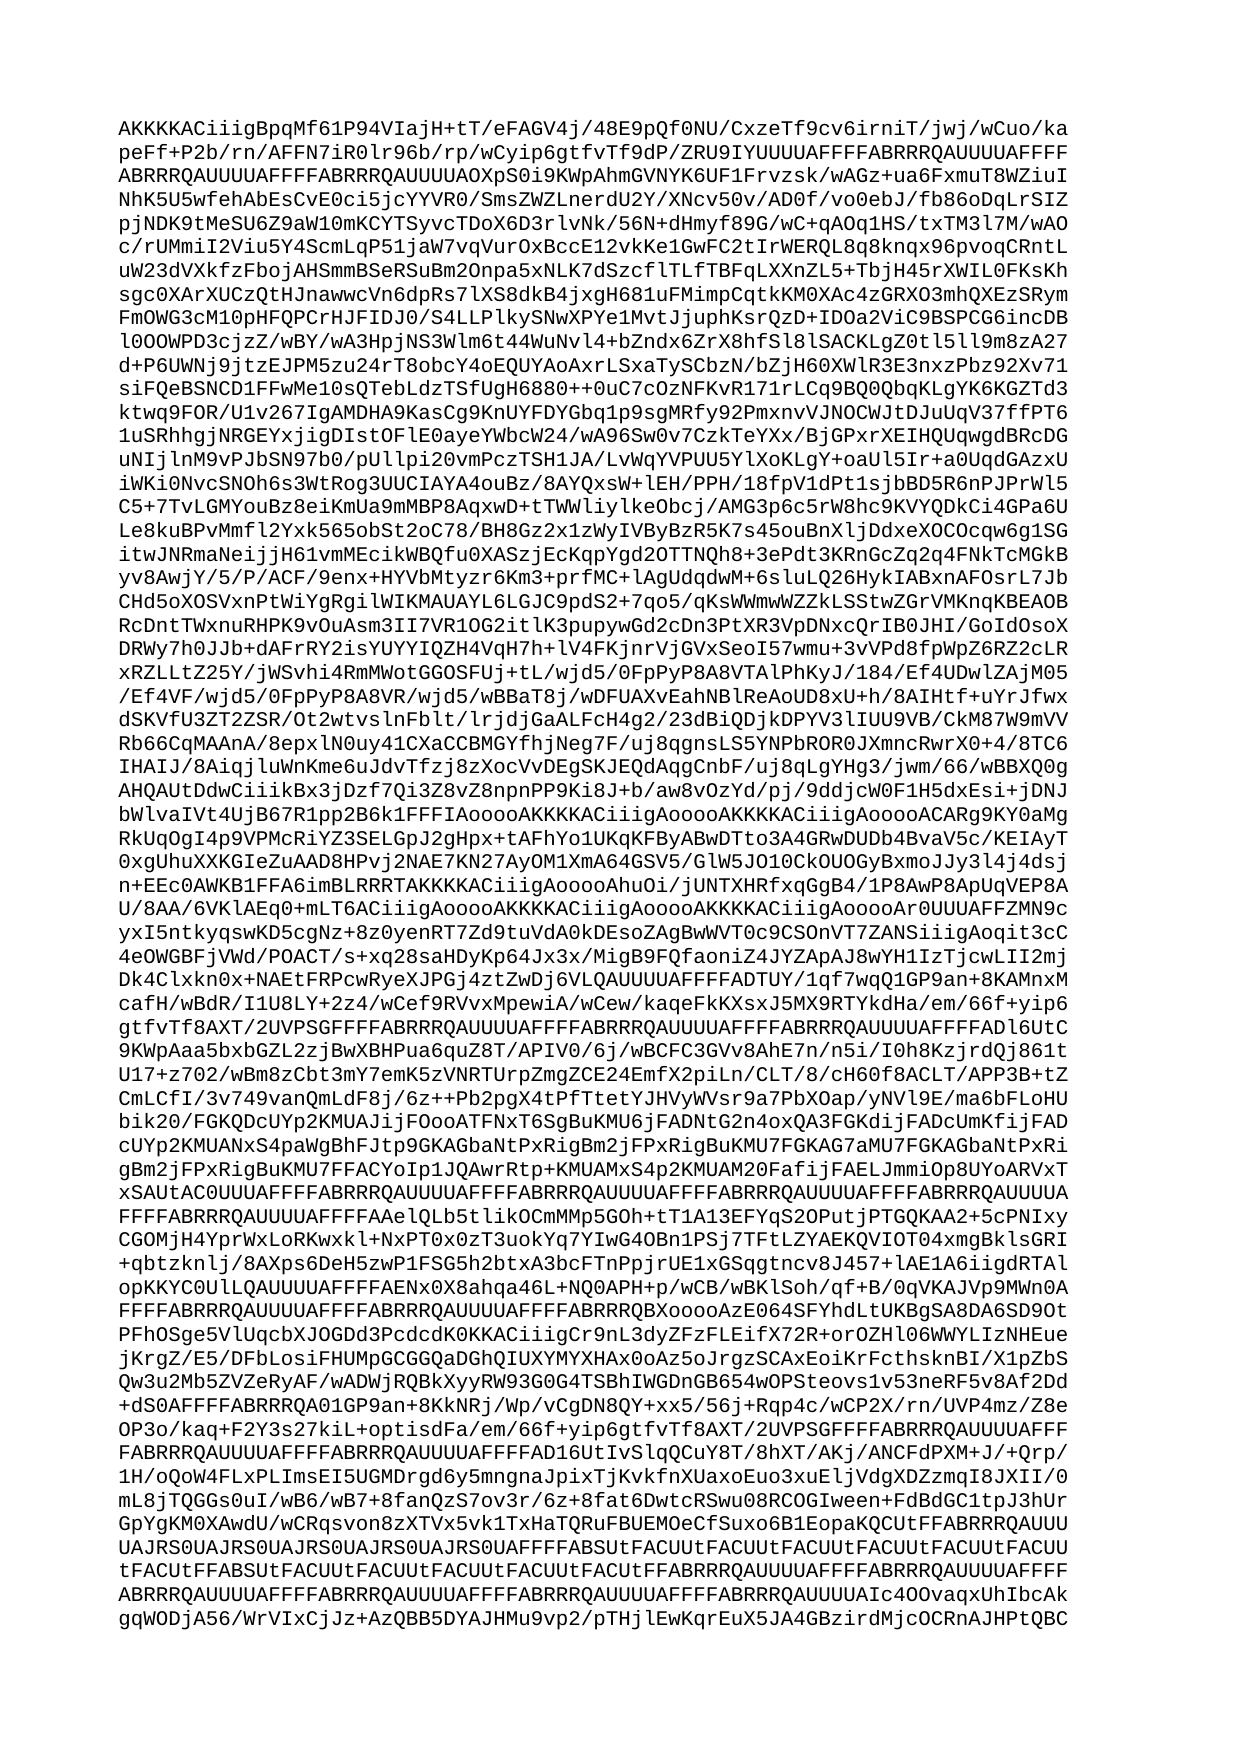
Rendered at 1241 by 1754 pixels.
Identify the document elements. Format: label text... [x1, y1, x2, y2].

text pjNDK9tMeSU6Z9aW10mKCYTSyvcTDoX6D3rlvNk/56N+dHmyf89G/wC+qAOq1HS/txTM3l7M/wAO [118, 213, 1122, 236]
text l0OOWPD3cjzZ/wBY/wA3HpjNS3Wlm6t44WuNvl4+bZndx6ZrX8hfSl8lSACKLgZ0tl5ll9m8zA27 [118, 331, 1122, 354]
text c/rUMmiI2Viu5Y4ScmLqP51jaW7vqVurOxBccE12vkKe1GwFC2tIrWERQL8q8knqx96pvoqCRntL [118, 236, 1122, 260]
text FABRRRQAUUUUAFFFFABRRRQAUUUUAFFFFAD16UtIvSlqQCuY8T/8hXT/AKj/ANCFdPXM+J/+Qrp/ [118, 1442, 1122, 1466]
text RcDntTWxnuRHPK9vOuAsm3II7VR1OG2itlK3pupywGd2cDn3PtXR3VpDNxcQrIB0JHI/GoIdOsoX [118, 615, 1122, 638]
text +qbtzknlj/8AXps6DeH5zwP1FSG5h2btxA3bcFTnPpjrUE1xGSqgtncv8J457+lAE1A6iigdRTAl [118, 1253, 1122, 1277]
text bik20/FGKQDcUYp2KMUAJijFOooATFNxT6SgBuKMU6jFADNtG2n4oxQA3FGKdijFADcUmKfijFAD [118, 1111, 1122, 1135]
text ABRRRQAUUUUAFFFFABRRRQAUUUUAOXpS0i9KWpAhmGVNYK6UF1Frvzsk/wAGz+ua6FxmuT8WZiuI [118, 165, 1122, 189]
text Dk4Clxkn0x+NAEtFRPcwRyeXJPGj4ztZwDj6VLQAUUUUAFFFFADTUY/1qf7wqQ1GP9an+8KAMnxM [118, 969, 1122, 993]
text UAJRS0UAJRS0UAJRS0UAJRS0UAJRS0UAFFFFABSUtFACUUtFACUUtFACUUtFACUUtFACUUtFACUU [118, 1537, 1122, 1561]
text cafH/wBdR/I1U8LY+2z4/wCef9RVvxMpewiA/wCew/kaqeFkKXsxJ5MX9RTYkdHa/em/66f+yip6 [118, 993, 1122, 1017]
text FmOWG3cM10pHFQPCrHJFIDJ0/S4LLPlkySNwXPYe1MvtJjuphKsrQzD+IDOa2ViC9BSPCG6incDB [118, 307, 1122, 331]
text CHd5oXOSVxnPtWiYgRgilWIKMAUAYL6LGJC9pdS2+7qo5/qKsWWmwWZZkLSStwZGrVMKnqKBEAOB [118, 591, 1122, 615]
text Rb66CqMAAnA/8epxlN0uy41CXaCCBMGYfhjNeg7F/uj8qgnsLS5YNPbROR0JXmncRwrX0+4/8TC6 [118, 733, 1122, 757]
text 4eOWGBFjVWd/POACT/s+xq28saHDyKp64Jx3x/MigB9FQfaoniZ4JYZApAJ8wYH1IzTjcwLII2mj [118, 946, 1122, 969]
text /Ef4VF/wjd5/0FpPyP8A8VR/wjd5/wBBaT8j/wDFUAXvEahNBlReAoUD8xU+h/8AIHtf+uYrJfwx [118, 686, 1122, 709]
text uNIjlnM9vPJbSN97b0/pUllpi20vmPczTSH1JA/LvWqYVPUU5YlXoKLgY+oaUl5Ir+a0UqdGAzxU [118, 449, 1122, 473]
text NhK5U5wfehAbEsCvE0ci5jcYYVR0/SmsZWZLnerdU2Y/XNcv50v/AD0f/vo0ebJ/fb86oDqLrSIZ [118, 189, 1122, 213]
text xRZLLtZ25Y/jWSvhi4RmMWotGGOSFUj+tL/wjd5/0FpPyP8A8VTAlPhKyJ/184/Ef4UDwlZAjM05 [118, 662, 1122, 686]
text 1uSRhhgjNRGEYxjigDIstOFlE0ayeYWbcW24/wA96Sw0v7CzkTeYXx/BjGPxrXEIHQUqwgdBRcDG [118, 426, 1122, 449]
text ktwq9FOR/U1v267IgAMDHA9KasCg9KnUYFDYGbq1p9sgMRfy92PmxnvVJNOCWJtDJuUqV37ffPT6 [118, 402, 1122, 426]
text U/8AA/6VKlAEq0+mLT6ACiiigAooooAKKKKACiiigAooooAKKKKACiiigAooooAr0UUUAFFZMN9c [118, 898, 1122, 922]
text iWKi0NvcSNOh6s3WtRog3UUCIAYA4ouBz/8AYQxsW+lEH/PPH/18fpV1dPt1sjbBD5R6nPJPrWl5 [118, 473, 1122, 496]
text yv8AwjY/5/P/ACF/9enx+HYVbMtyzr6Km3+prfMC+lAgUdqdwM+6sluLQ26HykIABxnAFOsrL7Jb [118, 567, 1122, 591]
text peFf+P2b/rn/AFFN7iR0lr96b/rp/wCyip6gtfvTf9dP/ZRU9IYUUUUAFFFFABRRRQAUUUUAFFFF [118, 142, 1122, 165]
text AKKKKACiiigBpqMf61P94VIajH+tT/eFAGV4j/48E9pQf0NU/CxzeTf9cv6irniT/jwj/wCuo/ka [118, 118, 1122, 142]
text uW23dVXkfzFbojAHSmmBSeRSuBm2Onpa5xNLK7dSzcflTLfTBFqLXXnZL5+TbjH45rXWIL0FKsKh [118, 260, 1122, 284]
text U17+z702/wBm8zCbt3mY7emK5zVNRTUrpZmgZCE24EmfX2piLn/CLT/8/cH60f8ACLT/APP3B+tZ [118, 1064, 1122, 1088]
text n+EEc0AWKB1FFA6imBLRRRTAKKKKACiiigAooooAhuOi/jUNTXHRfxqGgB4/1P8AwP8ApUqVEP8A [118, 875, 1122, 898]
text Qw3u2Mb5ZVZeRyAF/wADWjRQBkXyyRW93G0G4TSBhIWGDnGB654wOPSteovs1v53neRF5v8Af2Dd [118, 1371, 1122, 1395]
text sgc0XArXUCzQtHJnawwcVn6dpRs7lXS8dkB4jxgH681uFMimpCqtkKM0XAc4zGRXO3mhQXEzSRym [118, 284, 1122, 307]
text OP3o/kaq+F2Y3s27kiL+optisdFa/em/66f+yip6gtfvTf8AXT/2UVPSGFFFFABRRRQAUUUUAFFF [118, 1419, 1122, 1442]
text AHQAUtDdwCiiikBx3jDzf7Qi3Z8vZ8npnPP9Ki8J+b/aw8vOzYd/pj/9ddjcW0F1H5dxEsi+jDNJ [118, 780, 1122, 804]
text tFACUtFFABSUtFACUUtFACUUtFACUUtFACUUtFACUtFFABRRRQAUUUUAFFFFABRRRQAUUUUAFFFF [118, 1561, 1122, 1584]
text DRWy7h0JJb+dAFrRY2isYUYYIQZH4VqH7h+lV4FKjnrVjGVxSeoI57wmu+3vVPd8fpWpZ6RZ2cLR [118, 638, 1122, 662]
text CmLCfI/3v749vanQmLdF8j/6z++Pb2pgX4tPfTtetYJHVyWVsr9a7PbXOap/yNVl9E/ma6bFLoHU [118, 1088, 1122, 1111]
text GpYgKM0XAwdU/wCRqsvon8zXTVx5vk1TxHaTQRuFBUEMOeCfSuxo6B1EopaKQCUtFFABRRRQAUUU [118, 1513, 1122, 1537]
text FFFFABRRRQAUUUUAFFFFAAelQLb5tlikOCmMMp5GOh+tT1A13EFYqS2OPutjPTGQKAA2+5cPNIxy [118, 1206, 1122, 1229]
text +dS0AFFFFABRRRQA01GP9an+8KkNRj/Wp/vCgDN8QY+xx5/56j+Rqp4c/wCP2X/rn/UVP4mz/Z8e [118, 1395, 1122, 1419]
text bWlvaIVt4UjB67R1pp2B6k1FFFIAooooAKKKKACiiigAooooAKKKKACiiigAooooACARg9KY0aMg [118, 804, 1122, 827]
text siFQeBSNCD1FFwMe10sQTebLdzTSfUgH6880++0uC7cOzNFKvR171rLCq9BQ0QbqKLgYK6KGZTd3 [118, 378, 1122, 402]
text mL8jTQGGs0uI/wB6/wB7+8fanQzS7ov3r/6z+8fat6DwtcRSwu08RCOGIween+FdBdGC1tpJ3hUr [118, 1489, 1122, 1513]
text gqWODjA56/WrVIxCjJz+AzQBB5DYAJHMu9vp2/pTHjlEwKqrEuX5JA4GBzirdMjcOCRnAJHPtQBC [118, 1608, 1122, 1631]
text dSKVfU3ZT2ZSR/Ot2wtvslnFblt/lrjdjGaALFcH4g2/23dBiQDjkDPYV3lIUU9VB/CkM87W9mVV [118, 709, 1122, 733]
text gtfvTf8AXT/2UVPSGFFFFABRRRQAUUUUAFFFFABRRRQAUUUUAFFFFABRRRQAUUUUAFFFFADl6UtC [118, 1017, 1122, 1040]
text 1H/oQoW4FLxPLImsEI5UGMDrgd6y5mngnaJpixTjKvkfnXUaxoEuo3xuEljVdgXDZzmqI8JXII/0 [118, 1466, 1122, 1489]
text CGOMjH4YprWxLoRKwxkl+NxPT0x0zT3uokYq7YIwG4OBn1PSj7TFtLZYAEKQVIOT04xmgBklsGRI [118, 1229, 1122, 1253]
text IHAIJ/8AiqjluWnKme6uJdvTfzj8zXocVvDEgSKJEQdAqgCnbF/uj8qLgYHg3/jwm/66/wBBXQ0g [118, 757, 1122, 780]
text FFFFABRRRQAUUUUAFFFFABRRRQAUUUUAFFFFABRRRQBXooooAzE064SFYhdLtUKBgSA8DA6SD9Ot [118, 1300, 1122, 1324]
text 9KWpAaa5bxbGZL2zjBwXBHPua6quZ8T/APIV0/6j/wBCFC3GVv8AhE7n/n5i/I0h8KzjrdQj861t [118, 1040, 1122, 1064]
text itwJNRmaNeijjH61vmMEcikWBQfu0XASzjEcKqpYgd2OTTNQh8+3ePdt3KRnGcZq2q4FNkTcMGkB [118, 544, 1122, 567]
text Le8kuBPvMmfl2Yxk565obSt2oC78/BH8Gz2x1zWyIVByBzR5K7s45ouBnXljDdxeXOCOcqw6g1SG [118, 520, 1122, 544]
text RkUqOgI4p9VPMcRiYZ3SELGpJ2gHpx+tAFhYo1UKqKFByABwDTto3A4GRwDUDb4BvaV5c/KEIAyT [118, 827, 1122, 851]
text 0xgUhuXXKGIeZuAAD8HPvj2NAE7KN27AyOM1XmA64GSV5/GlW5JO10CkOUOGyBxmoJJy3l4j4dsj [118, 851, 1122, 875]
text jKrgZ/E5/DFbLosiFHUMpGCGGQaDGhQIUXYMYXHAx0oAz5oJrgzSCAxEoiKrFcthsknBI/X1pZbS [118, 1348, 1122, 1371]
text C5+7TvLGMYouBz8eiKmUa9mMBP8AqxwD+tTWWliylkeObcj/AMG3p6c5rW8hc9KVYQDkCi4GPa6U [118, 496, 1122, 520]
text yxI5ntkyqswKD5cgNz+8z0yenRT7Zd9tuVdA0kDEsoZAgBwWVT0c9CSOnVT7ZANSiiigAoqit3cC [118, 922, 1122, 946]
text gBm2jFPxRigBuKMU7FFACYoIp1JQAwrRtp+KMUAMxS4p2KMUAM20FafijFAELJmmiOp8UYoARVxT [118, 1158, 1122, 1182]
text d+P6UWNj9jtzEJPM5zu24rT8obcY4oEQUYAoAxrLSxaTySCbzN/bZjH60XWlR3E3nxzPbz92Xv71 [118, 354, 1122, 378]
text ABRRRQAUUUUAFFFFABRRRQAUUUUAFFFFABRRRQAUUUUAFFFFABRRRQAUUUUAIc4OOvaqxUhIbcAk [118, 1584, 1122, 1608]
text cUYp2KMUANxS4paWgBhFJtp9GKAGbaNtPxRigBm2jFPxRigBuKMU7FGKAG7aMU7FGKAGbaNtPxRi [118, 1135, 1122, 1158]
text xSAUtAC0UUUAFFFFABRRRQAUUUUAFFFFABRRRQAUUUUAFFFFABRRRQAUUUUAFFFFABRRRQAUUUUA [118, 1182, 1122, 1206]
text opKKYC0UlLQAUUUUAFFFFAENx0X8ahqa46L+NQ0APH+p/wCB/wBKlSoh/qf+B/0qVKAJVp9MWn0A [118, 1277, 1122, 1300]
text PFhOSge5VlUqcbXJOGDd3PcdcdK0KKACiiigCr9nL3dyZFzFLEifX72R+orOZHl06WWYLIzNHEue [118, 1324, 1122, 1348]
